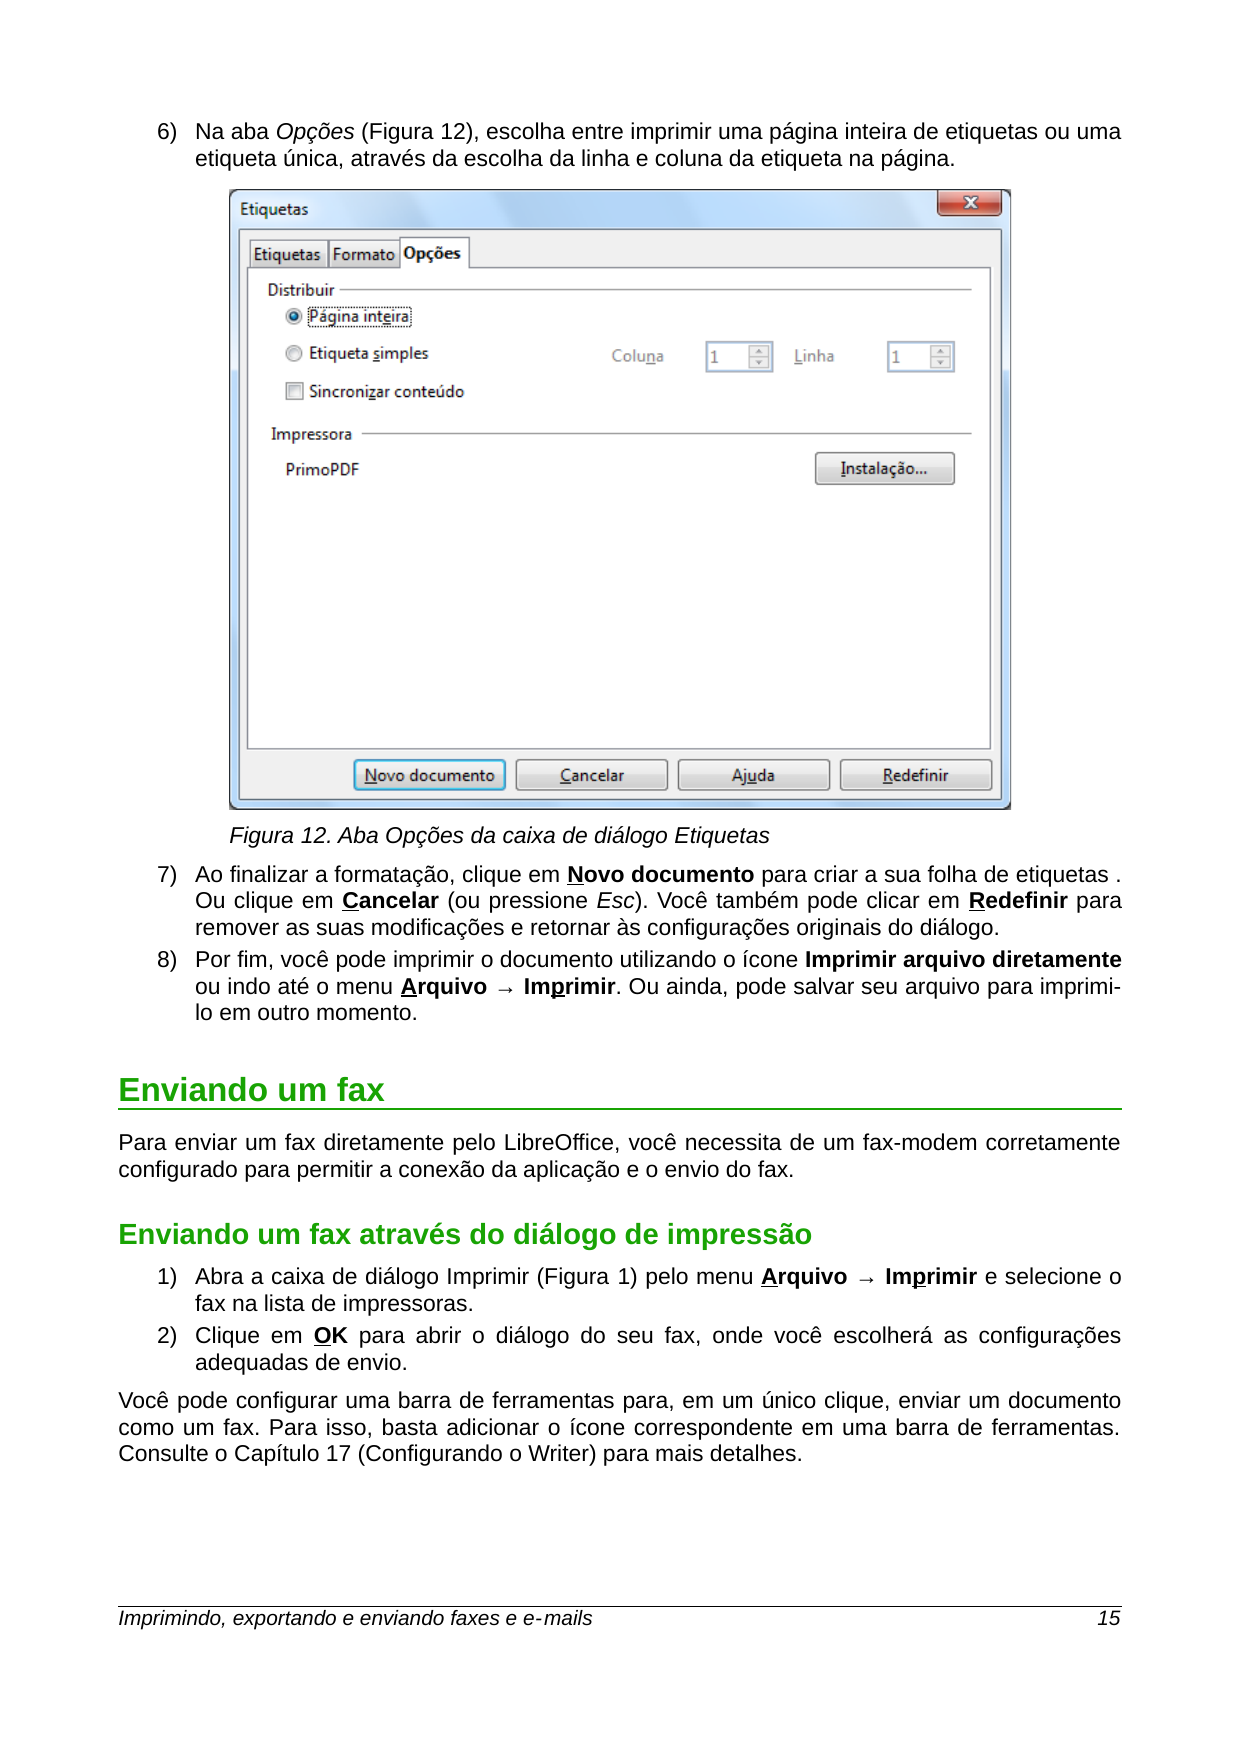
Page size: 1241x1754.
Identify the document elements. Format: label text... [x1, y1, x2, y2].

picture [229, 189, 1012, 810]
text Você pode configurar uma barra de ferramentas para, em um único clique, enviar um documento como um fax. Para isso, basta adicionar o ícone correspondente em uma barra de ferramentas. Consulte o Capítulo 17 (Configurando o Writer) para mais detalhes. [118, 1387, 1122, 1467]
list Na aba Opções (Figura 12), escolha entre imprimir uma página inteira de etiquetas ou uma etiqueta única, através da escolha da linha e coluna da etiqueta na página. [177, 118, 1122, 171]
subtitle Enviando um fax [118, 1070, 1122, 1108]
list Por fim, você pode imprimir o documento utilizando o ícone Imprimir arquivo diretamente ou indo até o menu Arquivo → Imprimir. Ou ainda, pode salvar seu arquivo para imprimi-lo em outro momento. [177, 946, 1122, 1025]
list Abra a caixa de diálogo Imprimir (Figura 1) pelo menu Arquivo → Imprimir e selecione o fax na lista de impressoras. [177, 1263, 1122, 1316]
text Figura 12. Aba Opções da caixa de diálogo Etiquetas [229, 822, 1011, 848]
list Clique em OK para abrir o diálogo do seu fax, onde você escolherá as configurações adequadas de envio. [177, 1322, 1122, 1375]
subtitle Enviando um fax através do diálogo de impressão [118, 1217, 1122, 1251]
text Para enviar um fax diretamente pelo LibreOffice, você necessita de um fax-modem corretamente configurado para permitir a conexão da aplicação e o envio do fax. [118, 1129, 1122, 1182]
list Ao finalizar a formatação, clique em Novo documento para criar a sua folha de etiquetas . Ou clique em Cancelar (ou pressione Esc). Você também pode clicar em Redefinir para remover as suas modificações e retornar às configurações originais do diálogo. [177, 861, 1122, 940]
